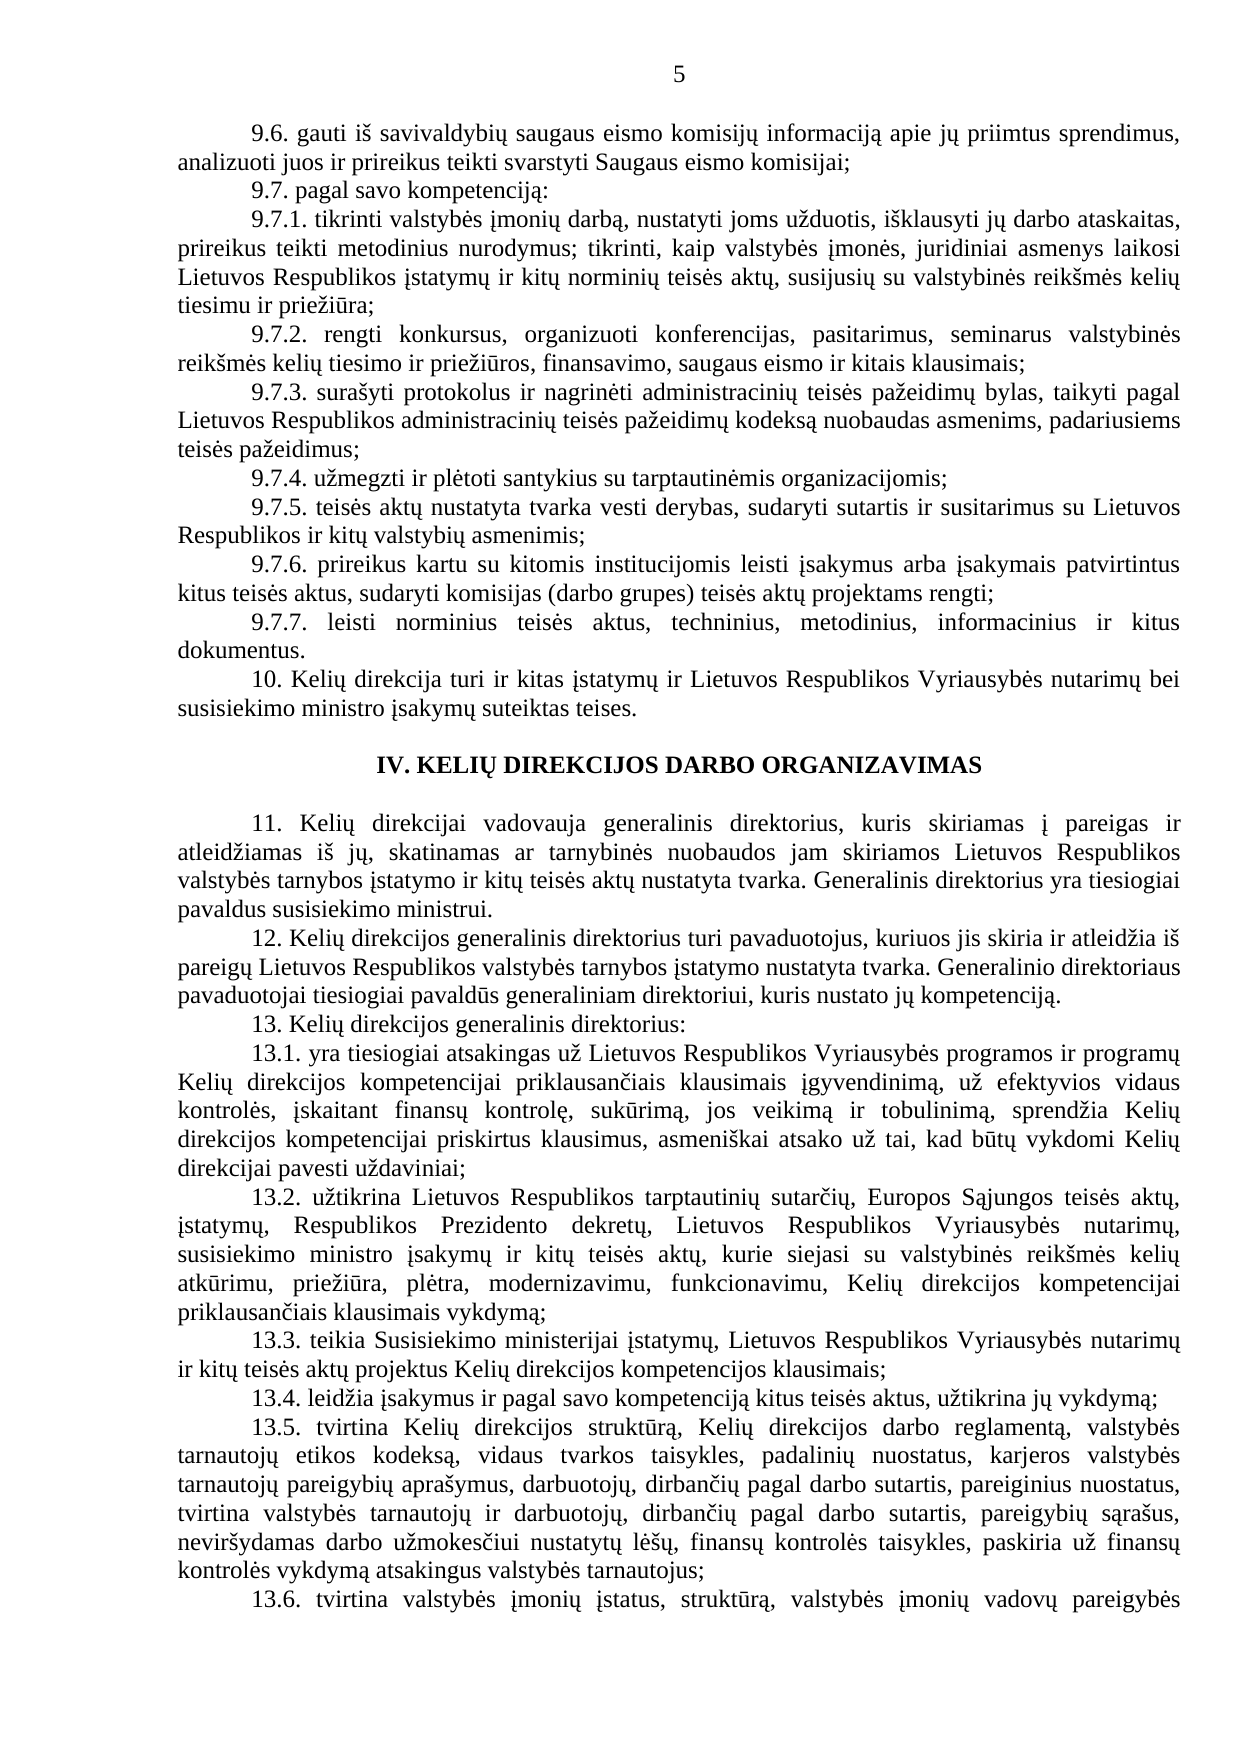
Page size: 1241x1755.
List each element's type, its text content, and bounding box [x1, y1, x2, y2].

text 13. Kelių direkcijos generalinis direktorius: [177, 1009, 1181, 1038]
text 9.7. pagal savo kompetenciją: [177, 176, 1181, 204]
text 13.5. tvirtina Kelių direkcijos struktūrą, Kelių direkcijos darbo reglamentą, valstybės tarnautojų etikos kodeksą, vidaus tvarkos taisykles, padalinių nuostatus, karjeros valstybės tarnautojų pareigybių aprašymus, darbuotojų, dirbančių pagal darbo sutartis, pareiginius nuostatus, tvirtina valstybės tarnautojų ir darbuotojų, dirbančių pagal darbo sutartis, pareigybių sąrašus, neviršydamas darbo užmokesčiui nustatytų lėšų, finansų kontrolės taisykles, paskiria už finansų kontrolės vykdymą atsakingus valstybės tarnautojus; [177, 1412, 1181, 1584]
text 13.3. teikia Susisiekimo ministerijai įstatymų, Lietuvos Respublikos Vyriausybės nutarimų ir kitų teisės aktų projektus Kelių direkcijos kompetencijos klausimais; [177, 1326, 1181, 1383]
text 9.6. gauti iš savivaldybių saugaus eismo komisijų informaciją apie jų priimtus sprendimus, analizuoti juos ir prireikus teikti svarstyti Saugaus eismo komisijai; [177, 118, 1181, 176]
text 9.7.4. užmegzti ir plėtoti santykius su tarptautinėmis organizacijomis; [177, 463, 1181, 492]
text 9.7.2. rengti konkursus, organizuoti konferencijas, pasitarimus, seminarus valstybinės reikšmės kelių tiesimo ir priežiūros, finansavimo, saugaus eismo ir kitais klausimais; [177, 319, 1181, 377]
text 12. Kelių direkcijos generalinis direktorius turi pavaduotojus, kuriuos jis skiria ir atleidžia iš pareigų Lietuvos Respublikos valstybės tarnybos įstatymo nustatyta tvarka. Generalinio direktoriaus pavaduotojai tiesiogiai pavaldūs generaliniam direktoriui, kuris nustato jų kompetenciją. [177, 923, 1181, 1009]
text 9.7.5. teisės aktų nustatyta tvarka vesti derybas, sudaryti sutartis ir susitarimus su Lietuvos Respublikos ir kitų valstybių asmenimis; [177, 492, 1181, 549]
text 10. Kelių direkcija turi ir kitas įstatymų ir Lietuvos Respublikos Vyriausybės nutarimų bei susisiekimo ministro įsakymų suteiktas teises. [177, 664, 1181, 722]
text 9.7.1. tikrinti valstybės įmonių darbą, nustatyti joms užduotis, išklausyti jų darbo ataskaitas, prireikus teikti metodinius nurodymus; tikrinti, kaip valstybės įmonės, juridiniai asmenys laikosi Lietuvos Respublikos įstatymų ir kitų norminių teisės aktų, susijusių su valstybinės reikšmės kelių tiesimu ir priežiūra; [177, 204, 1181, 319]
text IV. KELIŲ DIREKCIJOS DARBO ORGANIZAVIMAS [177, 751, 1181, 779]
text 9.7.3. surašyti protokolus ir nagrinėti administracinių teisės pažeidimų bylas, taikyti pagal Lietuvos Respublikos administracinių teisės pažeidimų kodeksą nuobaudas asmenims, padariusiems teisės pažeidimus; [177, 377, 1181, 463]
text 13.2. užtikrina Lietuvos Respublikos tarptautinių sutarčių, Europos Sąjungos teisės aktų, įstatymų, Respublikos Prezidento dekretų, Lietuvos Respublikos Vyriausybės nutarimų, susisiekimo ministro įsakymų ir kitų teisės aktų, kurie siejasi su valstybinės reikšmės kelių atkūrimu, priežiūra, plėtra, modernizavimu, funkcionavimu, Kelių direkcijos kompetencijai priklausančiais klausimais vykdymą; [177, 1182, 1181, 1326]
text 9.7.7. leisti norminius teisės aktus, techninius, metodinius, informacinius ir kitus dokumentus. [177, 607, 1181, 664]
text 9.7.6. prireikus kartu su kitomis institucijomis leisti įsakymus arba įsakymais patvirtintus kitus teisės aktus, sudaryti komisijas (darbo grupes) teisės aktų projektams rengti; [177, 549, 1181, 607]
text 11. Kelių direkcijai vadovauja generalinis direktorius, kuris skiriamas į pareigas ir atleidžiamas iš jų, skatinamas ar tarnybinės nuobaudos jam skiriamos Lietuvos Respublikos valstybės tarnybos įstatymo ir kitų teisės aktų nustatyta tvarka. Generalinis direktorius yra tiesiogiai pavaldus susisiekimo ministrui. [177, 808, 1181, 923]
text 13.4. leidžia įsakymus ir pagal savo kompetenciją kitus teisės aktus, užtikrina jų vykdymą; [177, 1383, 1181, 1412]
text 13.1. yra tiesiogiai atsakingas už Lietuvos Respublikos Vyriausybės programos ir programų Kelių direkcijos kompetencijai priklausančiais klausimais įgyvendinimą, už efektyvios vidaus kontrolės, įskaitant finansų kontrolę, sukūrimą, jos veikimą ir tobulinimą, sprendžia Kelių direkcijos kompetencijai priskirtus klausimus, asmeniškai atsako už tai, kad būtų vykdomi Kelių direkcijai pavesti uždaviniai; [177, 1038, 1181, 1182]
text 13.6. tvirtina valstybės įmonių įstatus, struktūrą, valstybės įmonių vadovų pareigybės [177, 1584, 1181, 1613]
